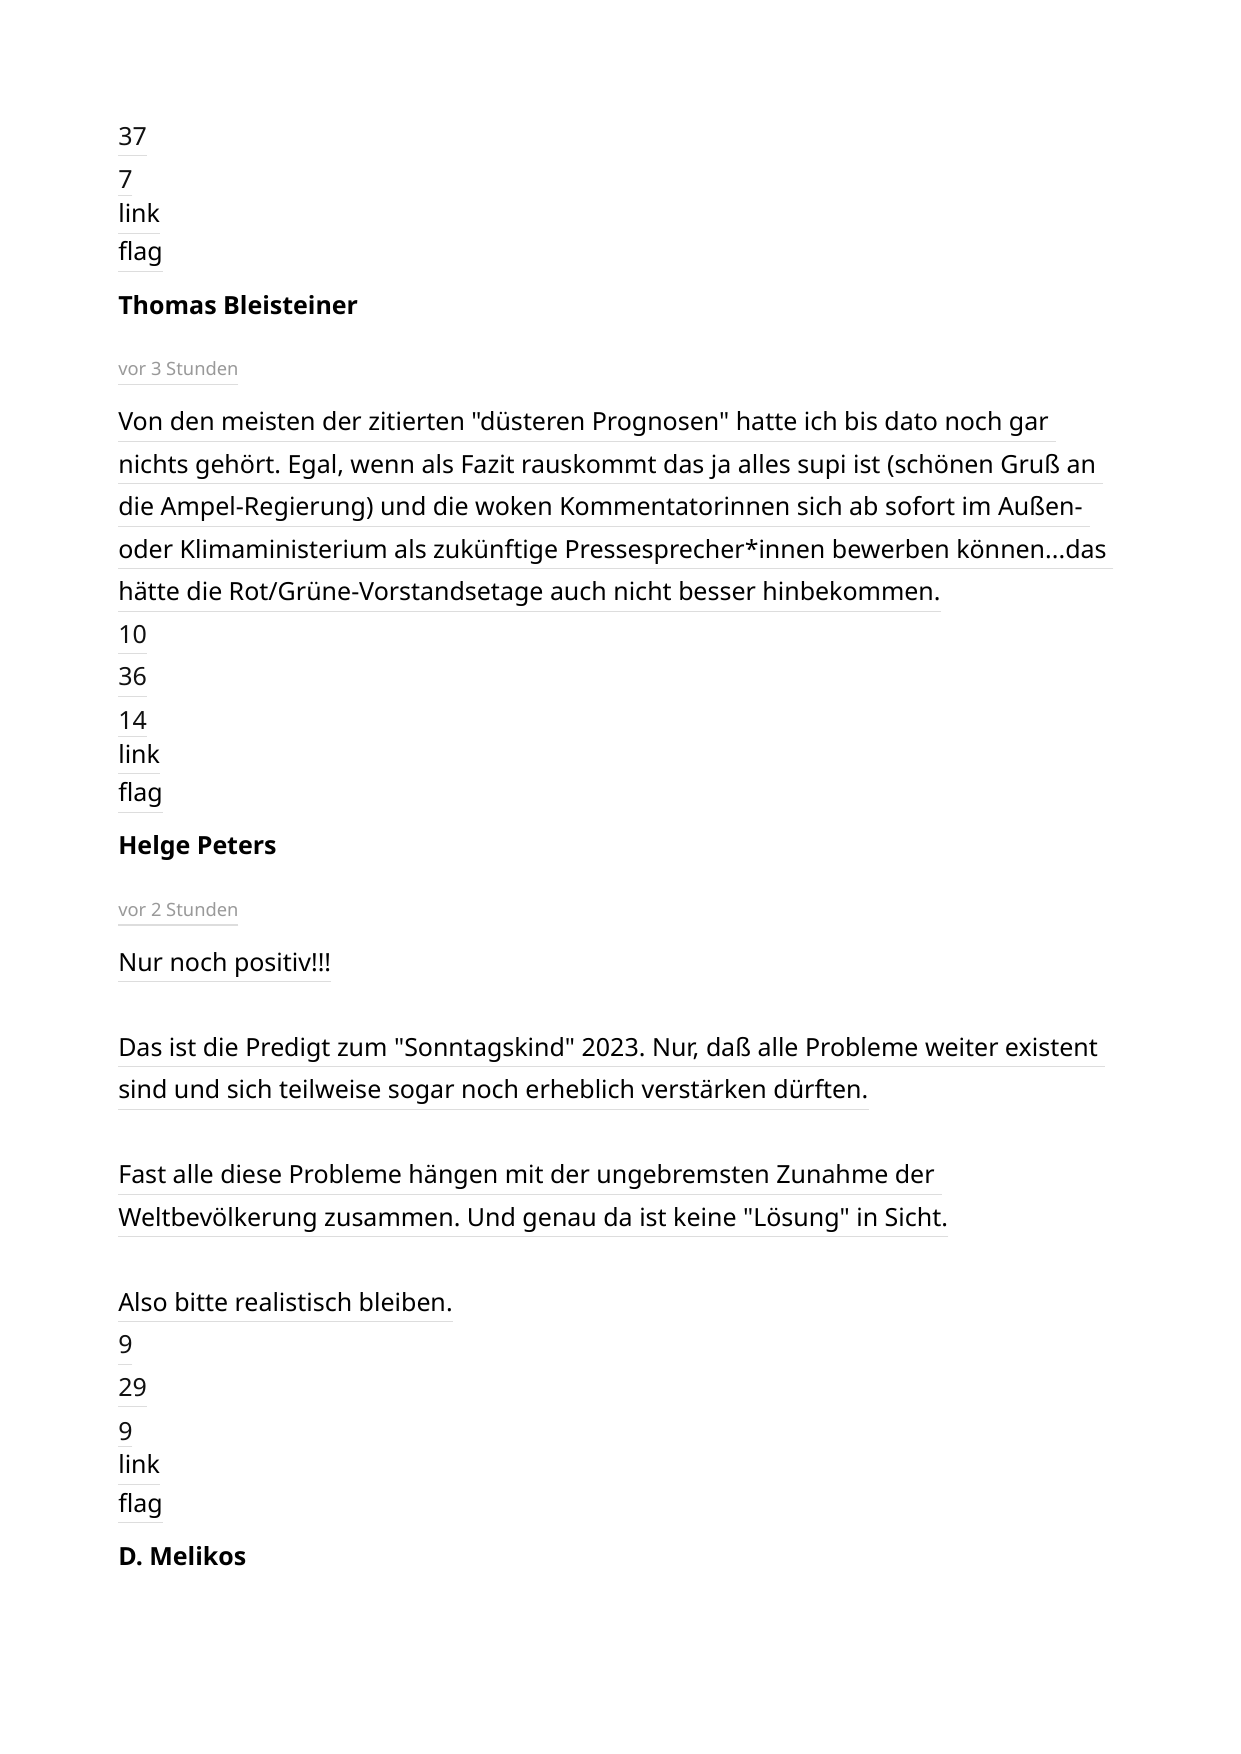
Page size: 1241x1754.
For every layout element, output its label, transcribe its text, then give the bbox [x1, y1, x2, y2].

text flag [118, 1485, 1122, 1523]
text 9 [118, 1327, 1122, 1365]
text flag [118, 234, 1122, 272]
text 36 [118, 659, 1122, 697]
text Thomas Bleisteiner [118, 287, 1122, 321]
text 9 [118, 1412, 1122, 1447]
text 29 [118, 1369, 1122, 1407]
text Nur noch positiv!!! Das ist die Predigt zum "Sonntagskind" 2023. Nur, daß alle Probleme weiter existent sind und sich teilweise sogar noch erheblich verstärken dürften. Fast alle diese Probleme hängen mit der ungebremsten Zunahme der Weltbevölkerung zusammen. Und genau da ist keine "Lösung" in Sicht. Also bitte realistisch bleiben. [118, 944, 1122, 1322]
text Von den meisten der zitierten "düsteren Prognosen" hatte ich bis dato noch gar nichts gehört. Egal, wenn als Fazit rauskommt das ja alles supi ist (schönen Gruß an die Ampel-Regierung) und die woken Kommentatorinnen sich ab sofort im Außen- oder Klimaministerium als zukünftige Pressesprecher*innen bewerben können...das hätte die Rot/Grüne-Vorstandsetage auch nicht besser hinbekommen. [118, 404, 1122, 612]
text 14 [118, 701, 1122, 737]
text link [118, 737, 1122, 774]
text Helge Peters [118, 828, 1122, 862]
text D. Melikos [118, 1538, 1122, 1573]
text 37 [118, 118, 1122, 156]
text vor 2 Stunden [118, 897, 1117, 926]
text flag [118, 774, 1122, 813]
text 10 [118, 616, 1122, 654]
text 7 [118, 161, 1122, 196]
text link [118, 196, 1122, 234]
text link [118, 1447, 1122, 1485]
text vor 3 Stunden [118, 356, 1117, 385]
